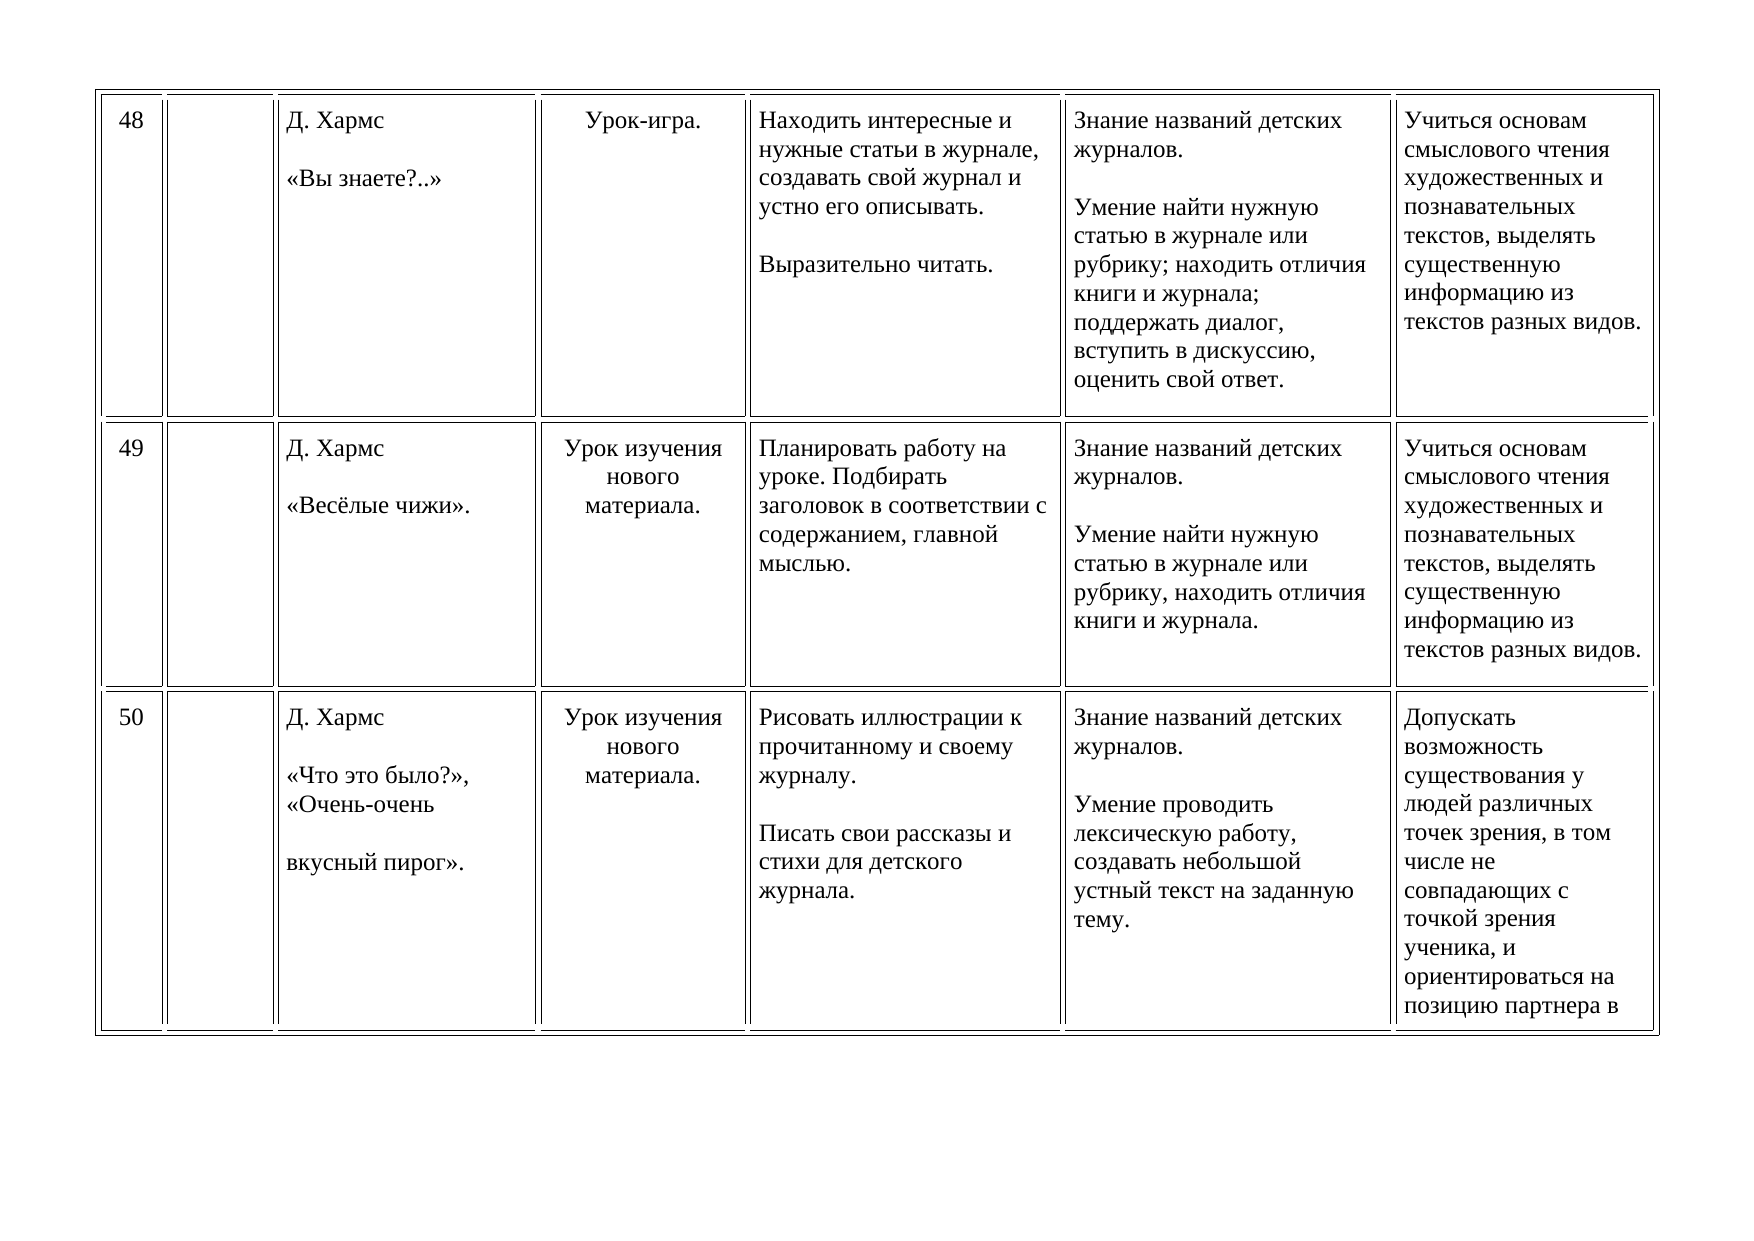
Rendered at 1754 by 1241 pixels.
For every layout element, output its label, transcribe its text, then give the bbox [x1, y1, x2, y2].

table_cell [165, 686, 275, 1029]
table_cell Урок изучения нового материала. [538, 686, 748, 1029]
table_cell Рисовать иллюстрации к прочитанному и своему журналу. Писать свои рассказы и стихи для детского журнала. [748, 686, 1063, 1029]
table_cell [165, 90, 275, 416]
table_cell 50 [98, 686, 164, 1029]
table_cell Знание названий детских журналов. Умение найти нужную статью в журнале или рубрику; находить отличия книги и журнала; поддержать диалог, вступить в дискуссию, оценить свой ответ. [1063, 90, 1393, 416]
table_cell Учиться основам смыслового чтения художественных и познавательных текстов, выделять существенную информацию из текстов разных видов. [1393, 416, 1656, 686]
table_cell Знание названий детских журналов. Умение проводить лексическую работу, создавать небольшой устный текст на заданную тему. [1063, 686, 1393, 1029]
table_cell Д. Хармс «Что это было?», «Очень-очень вкусный пирог». [275, 686, 538, 1029]
table_cell 48 [98, 90, 164, 416]
table_cell Урок-игра. [538, 90, 748, 416]
table_cell Урок изучения нового материала. [538, 416, 748, 686]
table_cell Учиться основам смыслового чтения художественных и познавательных текстов, выделять существенную информацию из текстов разных видов. [1393, 90, 1656, 416]
table_cell Планировать работу на уроке. Подбирать заголовок в соответствии с содержанием, главной мыслью. [748, 416, 1063, 686]
table_cell Знание названий детских журналов. Умение найти нужную статью в журнале или рубрику, находить отличия книги и журнала. [1063, 416, 1393, 686]
table_cell [168, 423, 273, 686]
table_cell Допускать возможность существования у людей различных точек зрения, в том числе не совпадающих с точкой зрения ученика, и ориентироваться на позицию партнера в [1393, 686, 1656, 1029]
table_cell Находить интересные и нужные статьи в журнале, создавать свой журнал и устно его описывать. Выразительно читать. [748, 90, 1063, 416]
table_cell [165, 416, 275, 686]
table_cell 49 [98, 416, 164, 686]
table_cell Д. Хармс «Вы знаете?..» [275, 90, 538, 416]
table_cell Д. Хармс «Весёлые чижи». [275, 416, 538, 686]
